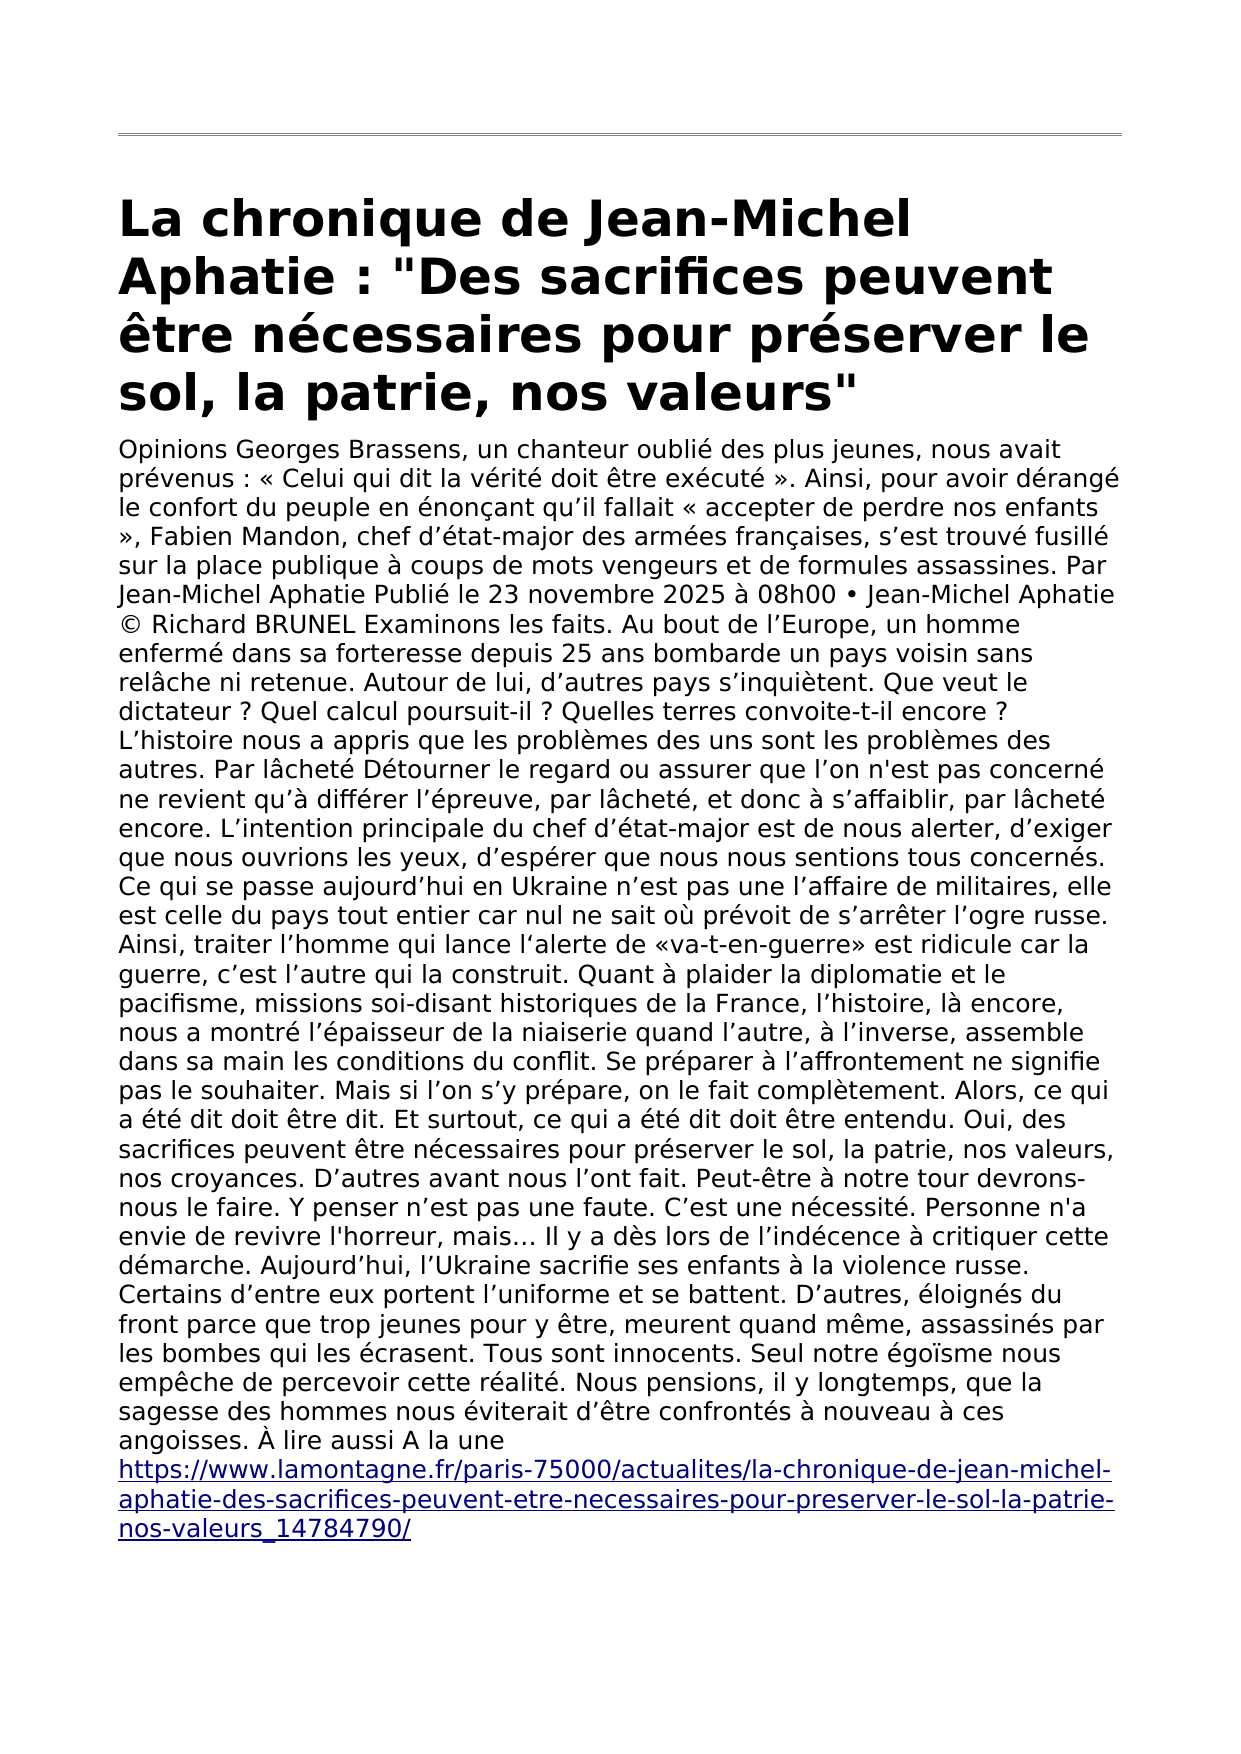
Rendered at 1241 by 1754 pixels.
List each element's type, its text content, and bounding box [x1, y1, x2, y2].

text Opinions Georges Brassens, un chanteur oublié des plus jeunes, nous avait prévenus : « Celui qui dit la vérité doit être exécuté ». Ainsi, pour avoir dérangé le confort du peuple en énonçant qu’il fallait « accepter de perdre nos enfants », Fabien Mandon, chef d’état-major des armées françaises, s’est trouvé fusillé sur la place publique à coups de mots vengeurs et de formules assassines. Par Jean-Michel Aphatie Publié le 23 novembre 2025 à 08h00 • Jean-Michel Aphatie © Richard BRUNEL Examinons les faits. Au bout de l’Europe, un homme enfermé dans sa forteresse depuis 25 ans bombarde un pays voisin sans relâche ni retenue. Autour de lui, d’autres pays s’inquiètent. Que veut le dictateur ? Quel calcul poursuit-il ? Quelles terres convoite-t-il encore ? L’histoire nous a appris que les problèmes des uns sont les problèmes des autres. Par lâcheté Détourner le regard ou assurer que l’on n'est pas concerné ne revient qu’à différer l’épreuve, par lâcheté, et donc à s’affaiblir, par lâcheté encore. L’intention principale du chef d’état-major est de nous alerter, d’exiger que nous ouvrions les yeux, d’espérer que nous nous sentions tous concernés. Ce qui se passe aujourd’hui en Ukraine n’est pas une l’affaire de militaires, elle est celle du pays tout entier car nul ne sait où prévoit de s’arrêter l’ogre russe. Ainsi, traiter l’homme qui lance l‘alerte de «va-t-en-guerre» est ridicule car la guerre, c’est l’autre qui la construit. Quant à plaider la diplomatie et le pacifisme, missions soi-disant historiques de la France, l’histoire, là encore, nous a montré l’épaisseur de la niaiserie quand l’autre, à l’inverse, assemble dans sa main les conditions du conflit. Se préparer à l’affrontement ne signifie pas le souhaiter. Mais si l’on s’y prépare, on le fait complètement. Alors, ce qui a été dit doit être dit. Et surtout, ce qui a été dit doit être entendu. Oui, des sacrifices peuvent être nécessaires pour préserver le sol, la patrie, nos valeurs, nos croyances. D’autres avant nous l’ont fait. Peut-être à notre tour devrons-nous le faire. Y penser n’est pas une faute. C’est une nécessité. Personne n'a envie de revivre l'horreur, mais… Il y a dès lors de l’indécence à critiquer cette démarche. Aujourd’hui, l’Ukraine sacrifie ses enfants à la violence russe. Certains d’entre eux portent l’uniforme et se battent. D’autres, éloignés du front parce que trop jeunes pour y être, meurent quand même, assassinés par les bombes qui les écrasent. Tous sont innocents. Seul notre égoïsme nous empêche de percevoir cette réalité. Nous pensions, il y longtemps, que la sagesse des hommes nous éviterait d’être confrontés à nouveau à ces angoisses. À lire aussi A la une https://www.lamontagne.fr/paris-75000/actualites/la-chronique-de-jean-michel-aphatie-des-sacrifices-peuvent-etre-necessaires-pour-preserver-le-sol-la-patrie-nos-valeurs_14784790/ [118, 435, 1122, 1543]
subtitle La chronique de Jean-Michel Aphatie : "Des sacrifices peuvent être nécessaires pour préserver le sol, la patrie, nos valeurs" [118, 189, 1122, 422]
